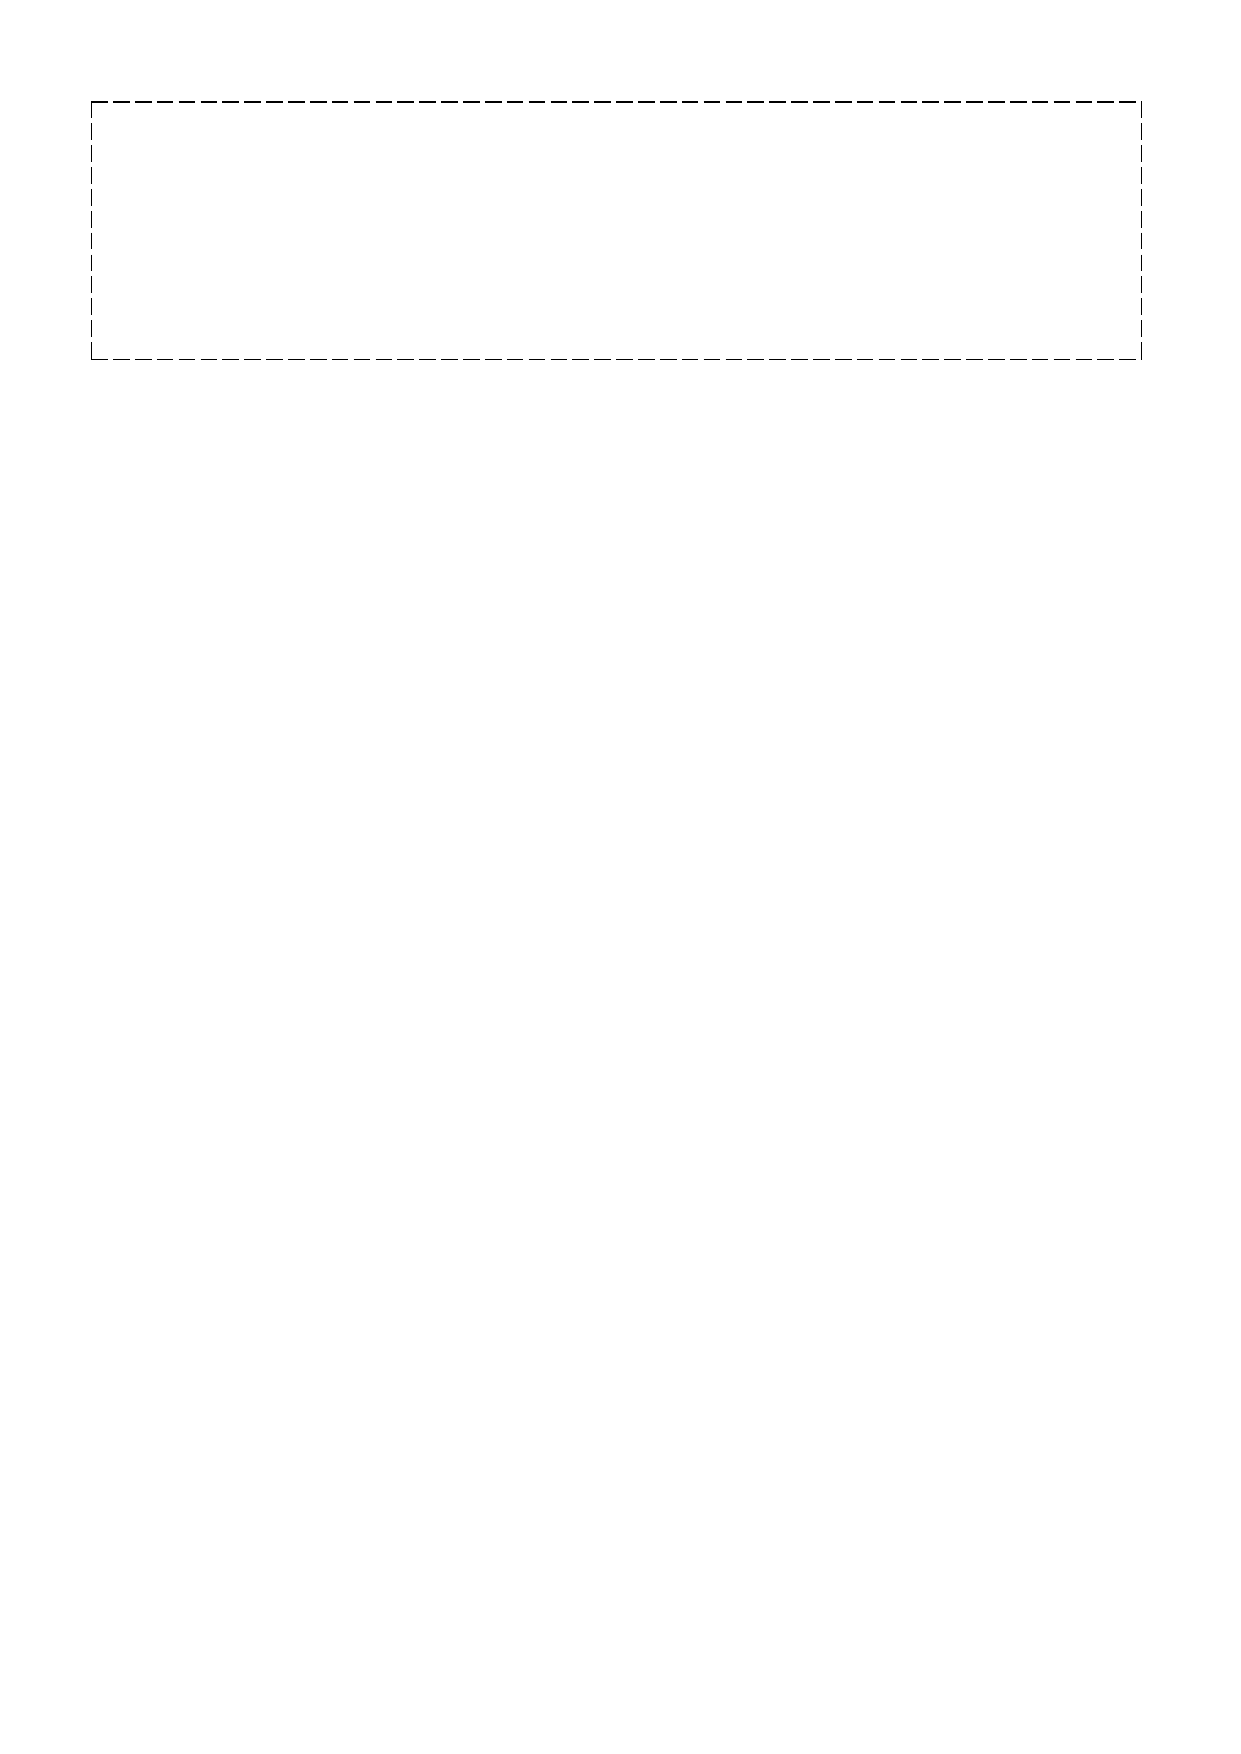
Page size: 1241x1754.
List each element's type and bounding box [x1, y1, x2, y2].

table_cell [92, 101, 1142, 359]
